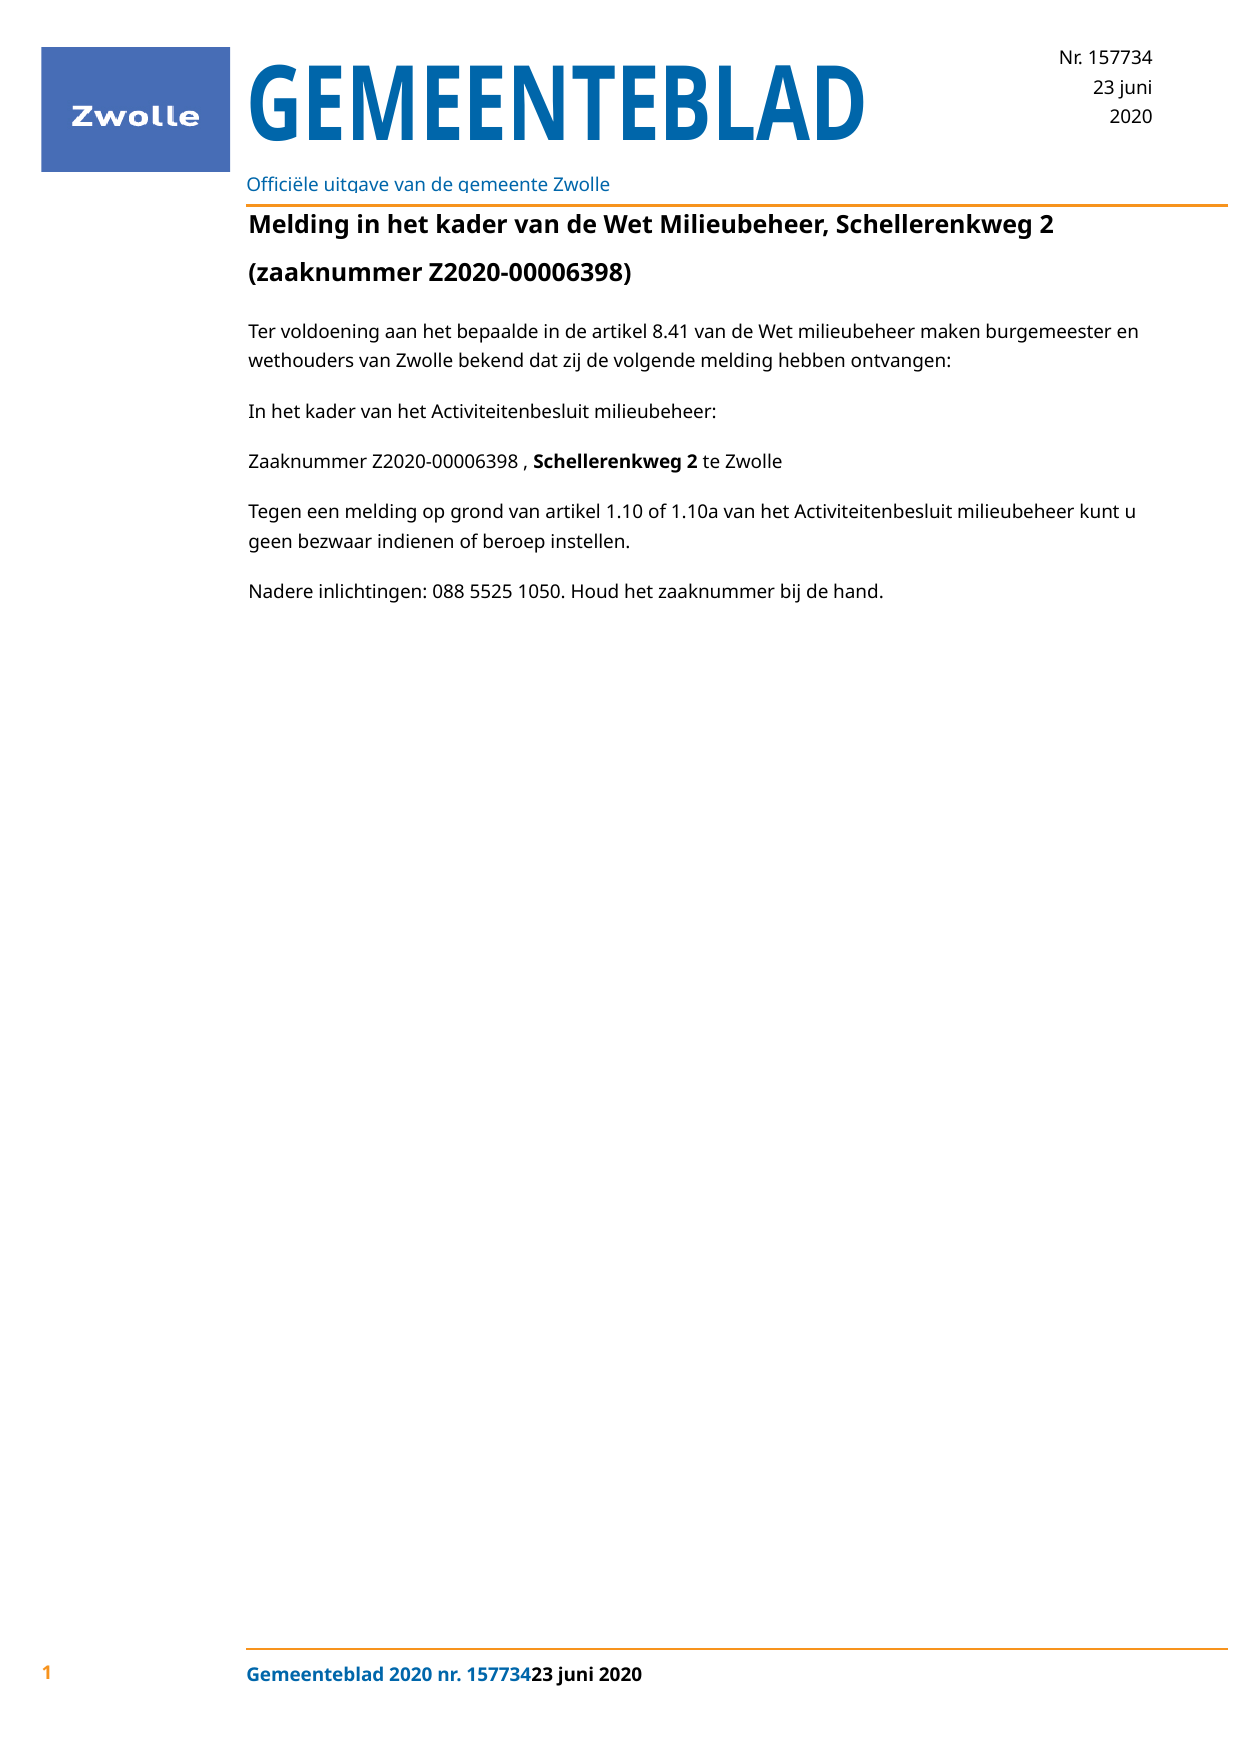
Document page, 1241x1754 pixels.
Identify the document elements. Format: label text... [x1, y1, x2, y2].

text Ter voldoening aan het bepaalde in de artikel 8.41 van de Wet milieubeheer maken burgemeester en wethouders van Zwolle bekend dat zij de volgende melding hebben ontvangen: [248, 318, 1152, 373]
text Nadere inlichtingen: 088 5525 1050. Houd het zaaknummer bij de hand. [248, 579, 1152, 604]
text Melding in het kader van de Wet Milieubeheer, Schellerenkweg 2 (zaaknummer Z2020-00006398) [248, 207, 1152, 288]
text In het kader van het Activiteitenbesluit milieubeheer: [248, 398, 1152, 424]
picture [41, 47, 231, 172]
text Tegen een melding op grond van artikel 1.10 of 1.10a van het Activiteitenbesluit milieubeheer kunt u geen bezwaar indienen of beroep instellen. [248, 499, 1152, 554]
text Zaaknummer Z2020-00006398 , Schellerenkweg 2 te Zwolle [248, 448, 1152, 474]
